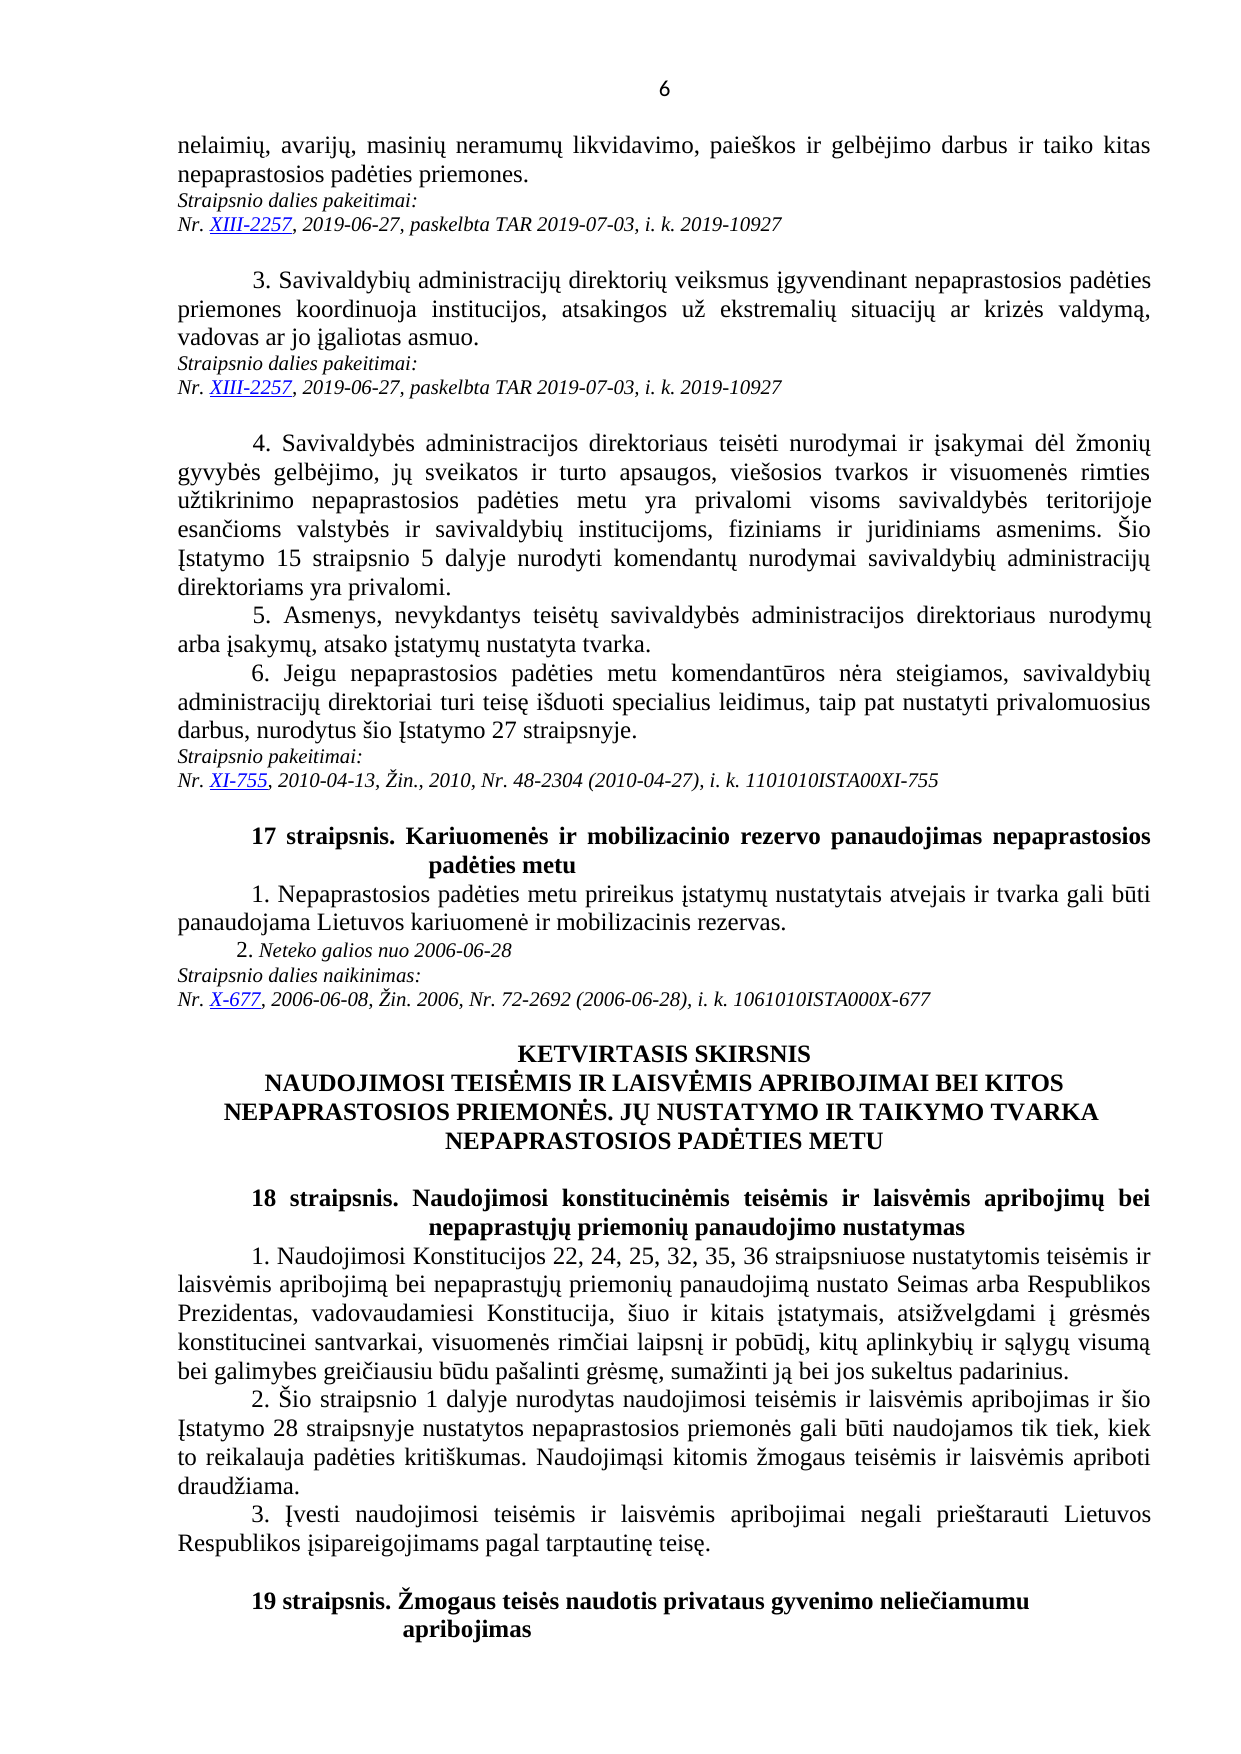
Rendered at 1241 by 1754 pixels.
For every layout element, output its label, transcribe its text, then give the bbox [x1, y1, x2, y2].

text 19 straipsnis. Žmogaus teisės naudotis privataus gyvenimo neliečiamumu apribojimas [251, 1586, 1152, 1643]
text 3. Savivaldybių administracijų direktorių veiksmus įgyvendinant nepaprastosios padėties priemones koordinuoja institucijos, atsakingos už ekstremalių situacijų ar krizės valdymą, vadovas ar jo įgaliotas asmuo. [177, 265, 1152, 351]
text 5. Asmenys, nevykdantys teisėtų savivaldybės administracijos direktoriaus nurodymų arba įsakymų, atsako įstatymų nustatyta tvarka. [177, 601, 1152, 658]
text Nr. X-677, 2006-06-08, Žin. 2006, Nr. 72-2692 (2006-06-28), i. k. 1061010ISTA000X-677 [177, 987, 1152, 1011]
text 1. Naudojimosi Konstitucijos 22, 24, 25, 32, 35, 36 straipsniuose nustatytomis teisėmis ir laisvėmis apribojimą bei nepaprastųjų priemonių panaudojimą nustato Seimas arba Respublikos Prezidentas, vadovaudamiesi Konstitucija, šiuo ir kitais įstatymais, atsižvelgdami į grėsmės konstitucinei santvarkai, visuomenės rimčiai laipsnį ir pobūdį, kitų aplinkybių ir sąlygų visumą bei galimybes greičiausiu būdu pašalinti grėsmę, sumažinti ją bei jos sukeltus padarinius. [177, 1241, 1152, 1384]
text Straipsnio dalies naikinimas: [177, 963, 1152, 987]
text NAUDOJIMOSI TEISĖMIS IR LAISVĖMIS APRIBOJIMAI BEI KITOS NEPAPRASTOSIOS PRIEMONĖS. JŲ NUSTATYMO IR TAIKYMO TVARKA [177, 1068, 1152, 1126]
text Straipsnio pakeitimai: [177, 744, 1152, 768]
text 18 straipsnis. Naudojimosi konstitucinėmis teisėmis ir laisvėmis apribojimų bei nepaprastųjų priemonių panaudojimo nustatymas [251, 1183, 1152, 1241]
text Nr. XI-755, 2010-04-13, Žin., 2010, Nr. 48-2304 (2010-04-27), i. k. 1101010ISTA00XI-755 [177, 768, 1152, 792]
text 17 straipsnis. Kariuomenės ir mobilizacinio rezervo panaudojimas nepaprastosios padėties metu [251, 821, 1152, 879]
text Straipsnio dalies pakeitimai: [177, 188, 1152, 212]
text NEPAPRASTOSIOS PADĖTIES METU [177, 1126, 1152, 1154]
text 2. Neteko galios nuo 2006-06-28 [177, 936, 1152, 963]
text 6. Jeigu nepaprastosios padėties metu komendantūros nėra steigiamos, savivaldybių administracijų direktoriai turi teisę išduoti specialius leidimus, taip pat nustatyti privalomuosius darbus, nurodytus šio Įstatymo 27 straipsnyje. [177, 658, 1152, 744]
text nelaimių, avarijų, masinių neramumų likvidavimo, paieškos ir gelbėjimo darbus ir taiko kitas nepaprastosios padėties priemones. [177, 131, 1152, 188]
text 4. Savivaldybės administracijos direktoriaus teisėti nurodymai ir įsakymai dėl žmonių gyvybės gelbėjimo, jų sveikatos ir turto apsaugos, viešosios tvarkos ir visuomenės rimties užtikrinimo nepaprastosios padėties metu yra privalomi visoms savivaldybės teritorijoje esančioms valstybės ir savivaldybių institucijoms, fiziniams ir juridiniams asmenims. Šio Įstatymo 15 straipsnio 5 dalyje nurodyti komendantų nurodymai savivaldybių administracijų direktoriams yra privalomi. [177, 428, 1152, 601]
text 3. Įvesti naudojimosi teisėmis ir laisvėmis apribojimai negali prieštarauti Lietuvos Respublikos įsipareigojimams pagal tarptautinę teisę. [177, 1499, 1152, 1557]
text 1. Nepaprastosios padėties metu prireikus įstatymų nustatytais atvejais ir tvarka gali būti panaudojama Lietuvos kariuomenė ir mobilizacinis rezervas. [177, 879, 1152, 936]
text Nr. XIII-2257, 2019-06-27, paskelbta TAR 2019-07-03, i. k. 2019-10927 [177, 212, 1152, 236]
text Nr. XIII-2257, 2019-06-27, paskelbta TAR 2019-07-03, i. k. 2019-10927 [177, 375, 1152, 399]
text KETVIRTASIS SKIRSNIS [177, 1039, 1152, 1068]
text Straipsnio dalies pakeitimai: [177, 351, 1152, 375]
text 2. Šio straipsnio 1 dalyje nurodytas naudojimosi teisėmis ir laisvėmis apribojimas ir šio Įstatymo 28 straipsnyje nustatytos nepaprastosios priemonės gali būti naudojamos tik tiek, kiek to reikalauja padėties kritiškumas. Naudojimąsi kitomis žmogaus teisėmis ir laisvėmis apriboti draudžiama. [177, 1384, 1152, 1499]
